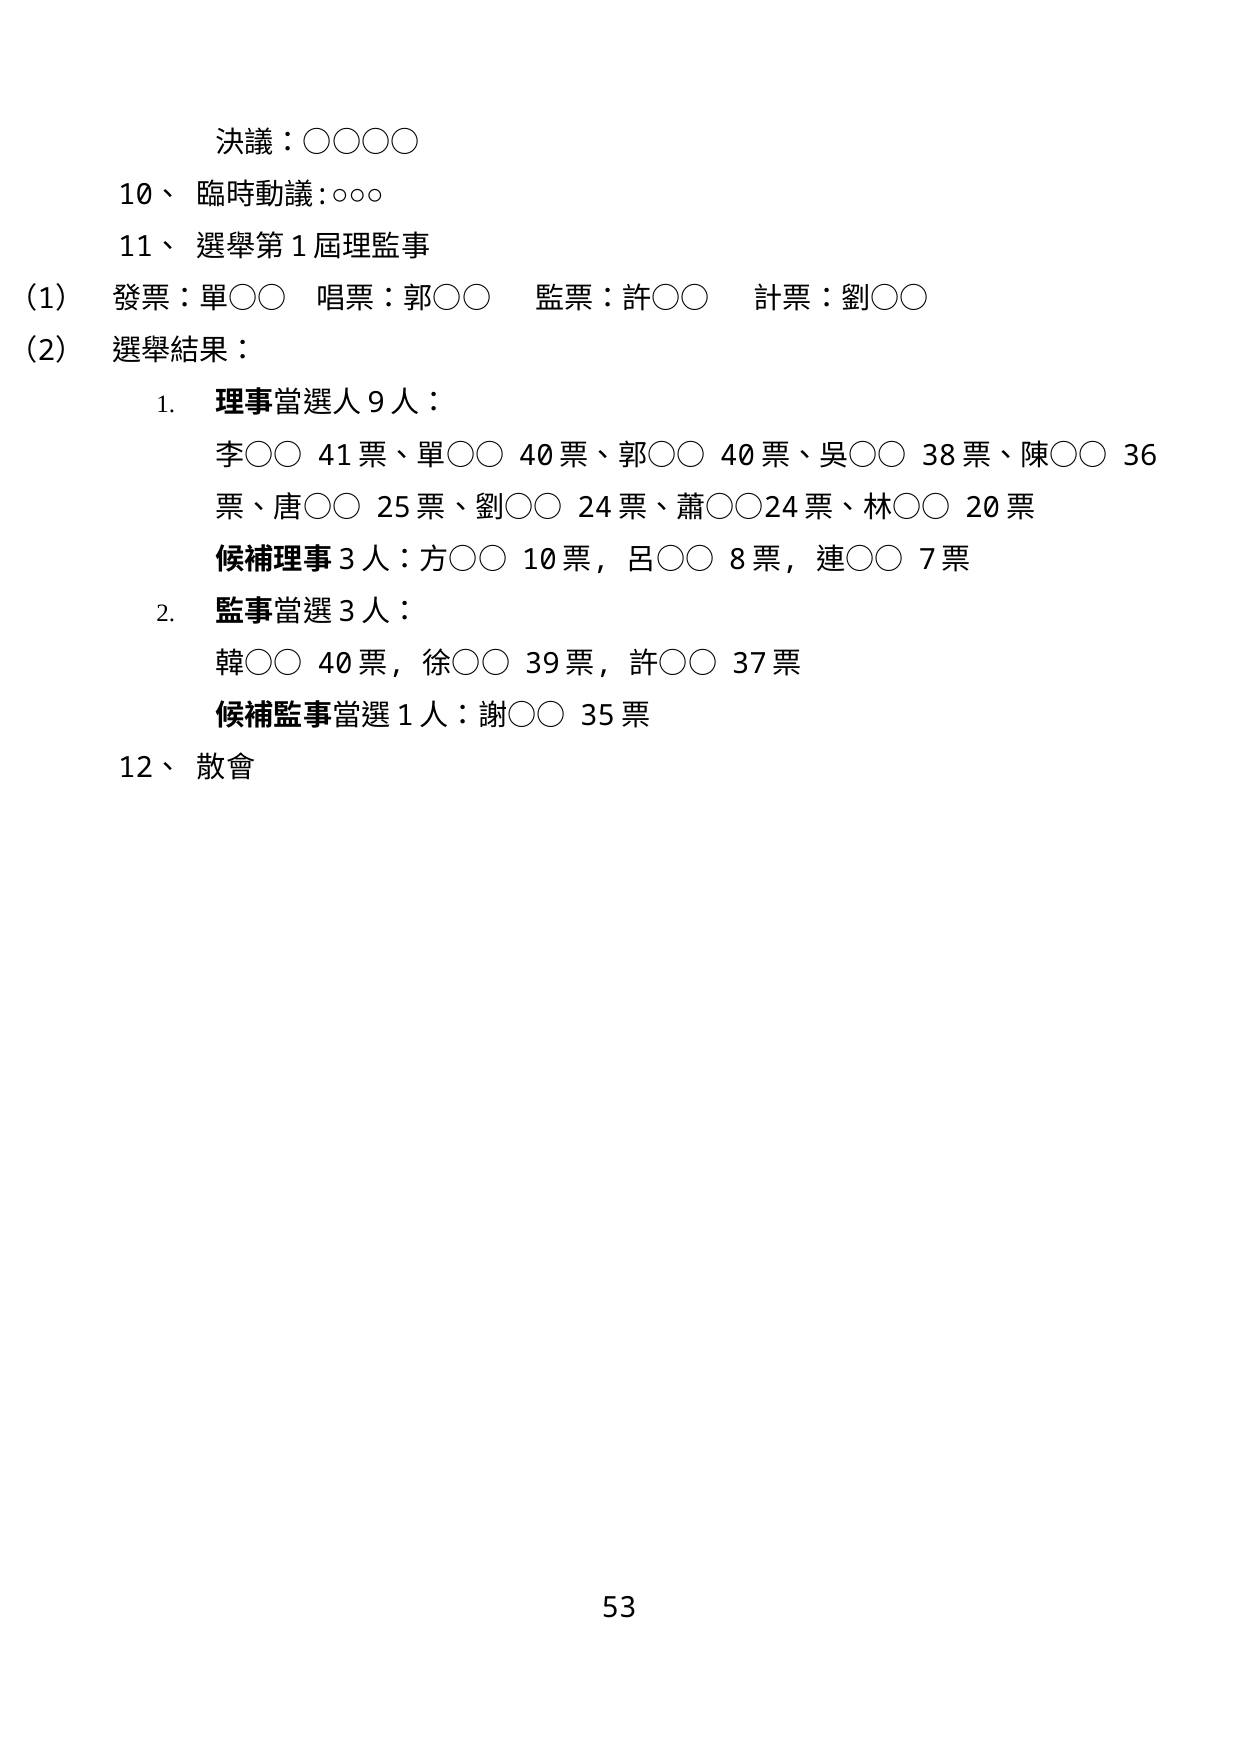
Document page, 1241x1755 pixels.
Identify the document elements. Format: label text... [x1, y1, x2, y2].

text 韓○○ 40票, 徐○○ 39票, 許○○ 37票 [215, 630, 1164, 682]
text 候補監事當選1人：謝○○ 35票 [215, 682, 1164, 734]
text 李○○ 41票、單○○ 40票、郭○○ 40票、吳○○ 38票、陳○○ 36票、唐○○ 25票、劉○○ 24票、蕭○○24票、林○○ 20票 [215, 421, 1164, 526]
list 選舉第1屆理監事 [118, 213, 1164, 265]
list 散會 [118, 734, 1164, 786]
list 臨時動議:○○○ [118, 161, 1164, 213]
text 決議：○○○○ [112, 119, 1164, 161]
text 候補理事3人：方○○ 10票, 呂○○ 8票, 連○○ 7票 [215, 526, 1164, 578]
list 理事當選人9人： [156, 369, 1164, 421]
list 選舉結果： [8, 317, 1164, 369]
list 發票：單○○ 唱票：郭○○ 監票：許○○ 計票：劉○○ [8, 265, 1164, 317]
list 監事當選3人： [156, 578, 1164, 630]
